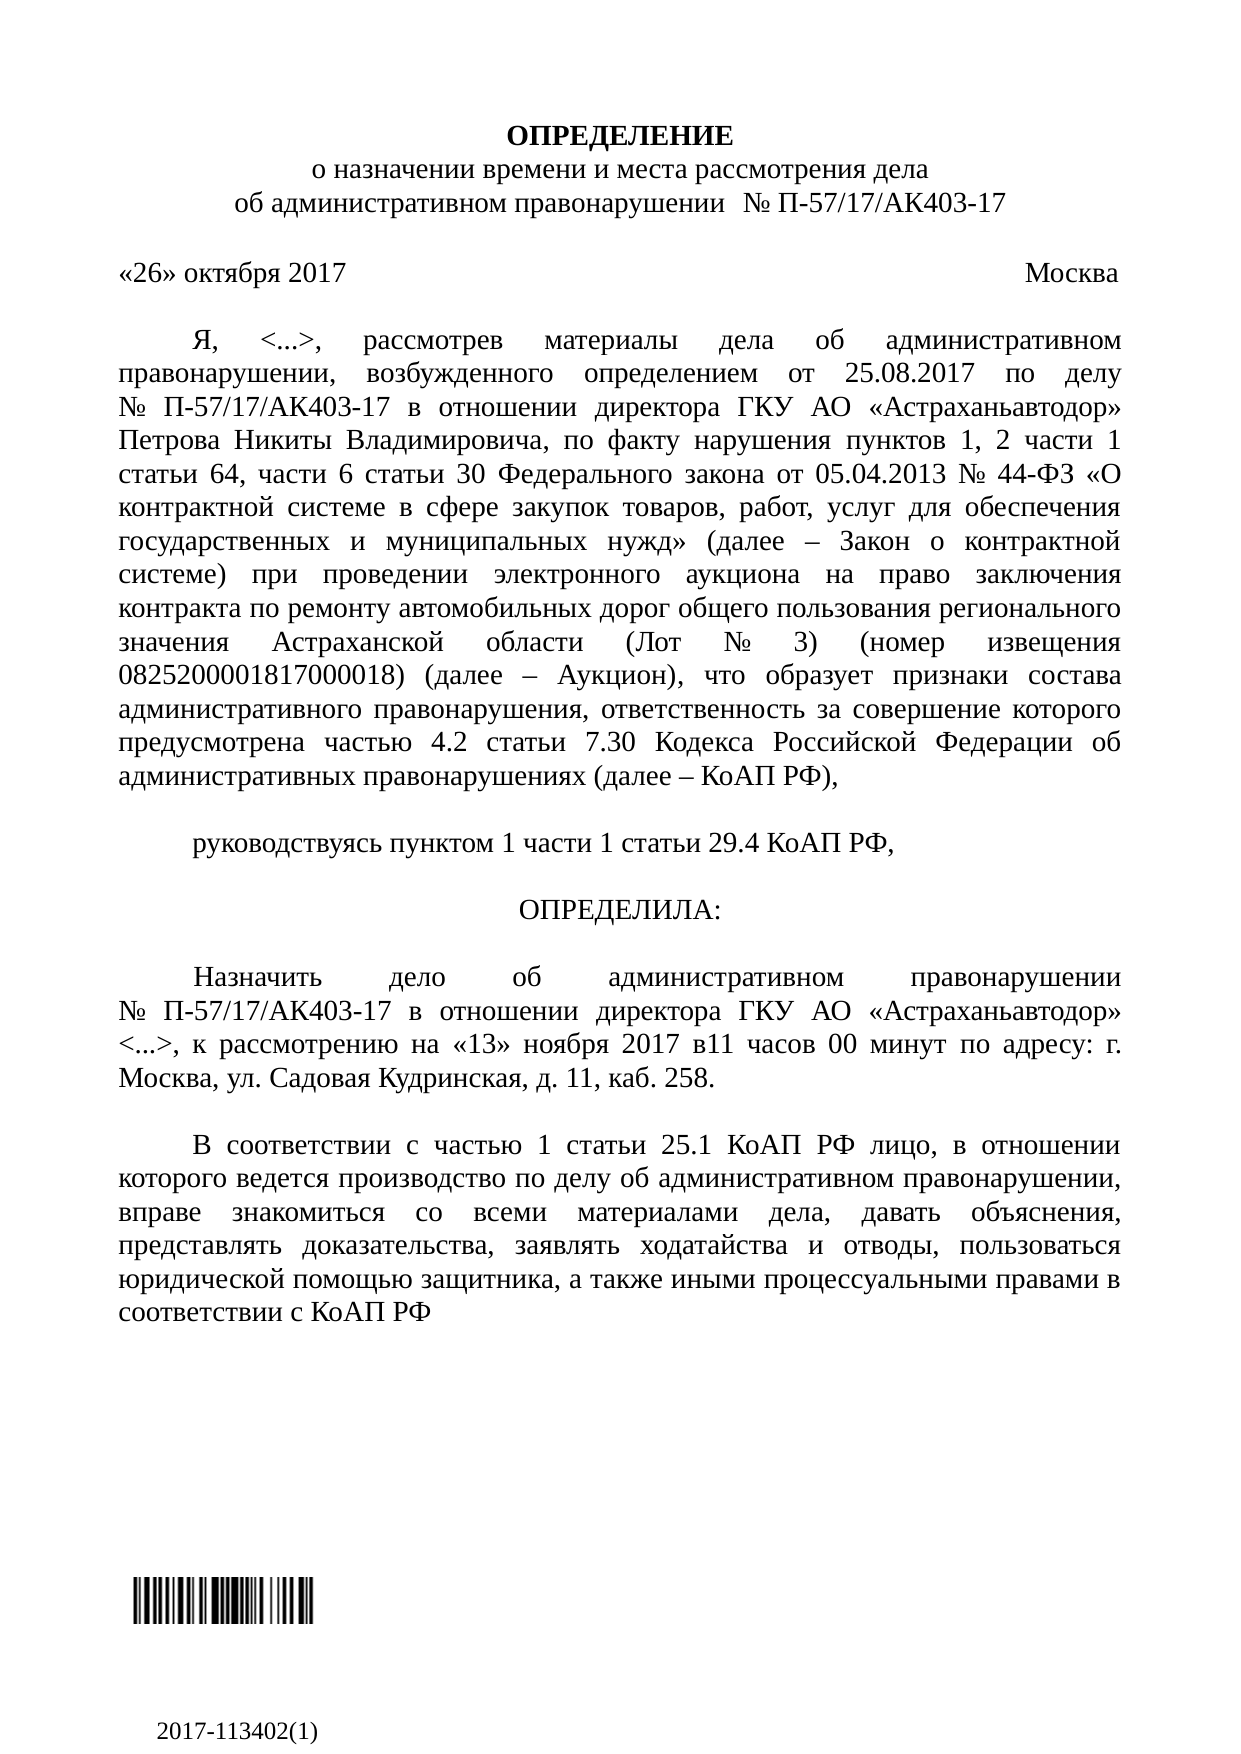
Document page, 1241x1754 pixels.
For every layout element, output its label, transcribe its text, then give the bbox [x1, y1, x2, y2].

subtitle ОПРЕДЕЛЕНИЕ [118, 118, 1122, 152]
text об административном правонарушении № П-57/17/АК403-17 [118, 185, 1122, 221]
text руководствуясь пунктом 1 части 1 статьи 29.4 КоАП РФ, [118, 825, 1122, 858]
text Я, <...>, рассмотрев материалы дела об административном правонарушении, возбужденного определением от 25.08.2017 по делу № П-57/17/АК403-17 в отношении директора ГКУ АО «Астраханьавтодор» Петрова Никиты Владимировича, по факту нарушения пунктов 1, 2 части 1 статьи 64, части 6 статьи 30 Федерального закона от 05.04.2013 № 44-ФЗ «О контрактной системе в сфере закупок товаров, работ, услуг для обеспечения государственных и муниципальных нужд» (далее – Закон о контрактной системе) при проведении электронного аукциона на право заключения контракта по ремонту автомобильных дорог общего пользования регионального значения Астраханской области (Лот № 3) (номер извещения 0825200001817000018) (далее – Аукцион), что образует признаки состава административного правонарушения, ответственность за совершение которого предусмотрена частью 4.2 статьи 7.30 Кодекса Российской Федерации об административных правонарушениях (далее – КоАП РФ), [118, 322, 1122, 791]
text Назначить дело об административном правонарушении № П-57/17/АК403-17 в отношении директора ГКУ АО «Астраханьавтодор» <...>, к рассмотрению на «13» ноября 2017 в11 часов 00 минут по адресу: г. Москва, ул. Садовая Кудринская, д. 11, каб. 258. [118, 959, 1122, 1093]
picture [118, 1577, 331, 1624]
text о назначении времени и места рассмотрения дела [118, 152, 1122, 185]
text В соответствии с частью 1 статьи 25.1 КоАП РФ лицо, в отношении которого ведется производство по делу об административном правонарушении, вправе знакомиться со всеми материалами дела, давать объяснения, представлять доказательства, заявлять ходатайства и отводы, пользоваться юридической помощью защитника, а также иными процессуальными правами в соответствии с КоАП РФ [118, 1127, 1122, 1328]
text ОПРЕДЕЛИЛА: [118, 892, 1122, 926]
text «26» октября 2017 Москва [118, 255, 1122, 288]
